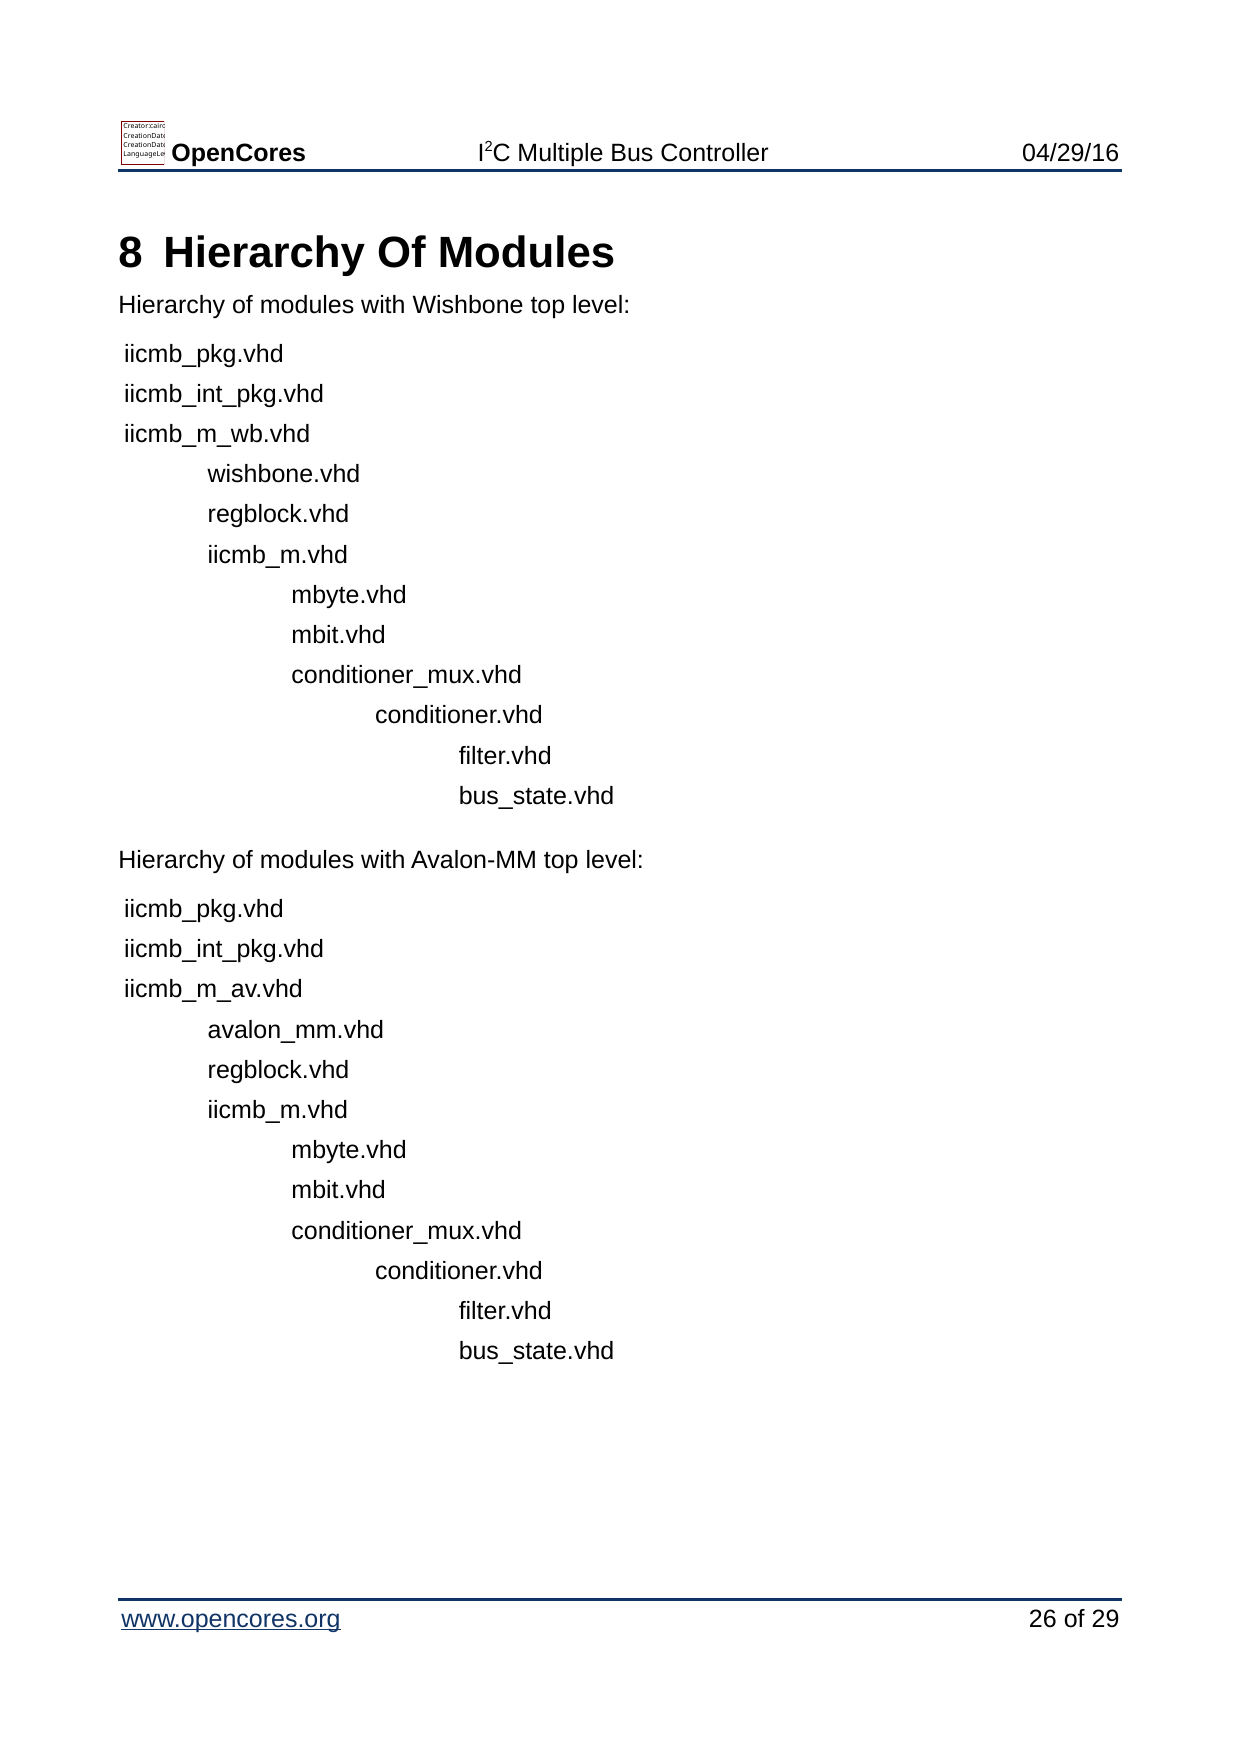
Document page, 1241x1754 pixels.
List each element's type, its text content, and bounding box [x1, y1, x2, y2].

table_header [871, 333, 955, 373]
table_cell [955, 655, 1038, 695]
table_header [955, 888, 1038, 928]
table_cell [788, 1290, 871, 1331]
table_cell [871, 695, 955, 735]
table_cell [704, 929, 787, 969]
table_cell [871, 373, 955, 413]
table_cell [871, 735, 955, 775]
table_cell iicmb_int_pkg.vhd [118, 929, 369, 969]
table_cell [955, 775, 1038, 815]
table_cell [788, 373, 871, 413]
table_cell conditioner_mux.vhd [285, 1210, 536, 1250]
table_cell [202, 655, 285, 695]
table_cell [955, 1210, 1038, 1250]
table_cell [1038, 494, 1122, 534]
table_cell [788, 1049, 871, 1089]
table_cell [871, 1290, 955, 1331]
table_cell avalon_mm.vhd [202, 1009, 453, 1049]
table_cell [453, 413, 536, 453]
table_header [453, 888, 536, 928]
table_header [955, 333, 1038, 373]
table_cell [536, 929, 620, 969]
table_cell [704, 969, 787, 1009]
table_cell [704, 1130, 787, 1170]
table_cell [788, 1331, 871, 1371]
table_cell [704, 735, 787, 775]
table_cell [704, 655, 787, 695]
table_header [536, 333, 620, 373]
table_cell [620, 695, 704, 735]
table_cell [1038, 373, 1122, 413]
table_cell [536, 574, 620, 614]
table_cell [1038, 1049, 1122, 1089]
table_cell [955, 413, 1038, 453]
table_cell [536, 655, 620, 695]
table_cell mbyte.vhd [285, 574, 536, 614]
table_cell wishbone.vhd [202, 454, 453, 494]
table_cell [202, 775, 285, 815]
table_cell [536, 1210, 620, 1250]
table_cell [704, 454, 787, 494]
table_cell mbyte.vhd [285, 1130, 536, 1170]
table_cell [788, 413, 871, 453]
table_cell [704, 614, 787, 654]
table_cell [1038, 614, 1122, 654]
table_header [620, 333, 704, 373]
table_cell conditioner.vhd [369, 695, 620, 735]
table_cell [1038, 1290, 1122, 1331]
table_cell [871, 775, 955, 815]
table_header [453, 333, 536, 373]
table_cell conditioner.vhd [369, 1250, 620, 1290]
table_cell [871, 1009, 955, 1049]
table_cell [118, 695, 202, 735]
table_cell [704, 1089, 787, 1129]
table_cell [285, 695, 369, 735]
table_cell [536, 373, 620, 413]
table_cell [1038, 1130, 1122, 1170]
table_cell [704, 413, 787, 453]
table_cell [1038, 969, 1122, 1009]
table_cell [788, 1089, 871, 1129]
table_cell [1038, 574, 1122, 614]
table_cell [118, 1290, 202, 1331]
table_cell [620, 574, 704, 614]
table_cell [620, 1009, 704, 1049]
table_cell [620, 614, 704, 654]
table_header [704, 333, 787, 373]
table_cell [704, 1331, 787, 1371]
table_cell [1038, 775, 1122, 815]
table_cell [118, 534, 202, 574]
table_cell [453, 454, 536, 494]
table_cell [620, 413, 704, 453]
table_cell [453, 373, 536, 413]
table_cell [788, 1009, 871, 1049]
table_cell [871, 1049, 955, 1089]
table_cell [788, 929, 871, 969]
table_cell [1038, 1210, 1122, 1250]
table_cell [1038, 1089, 1122, 1129]
table_cell [536, 1089, 620, 1129]
table_cell [788, 494, 871, 534]
table_cell [704, 373, 787, 413]
table_cell [1038, 735, 1122, 775]
table_cell [118, 1130, 202, 1170]
table_cell [871, 1250, 955, 1290]
table_header [369, 333, 453, 373]
table_cell [118, 1210, 202, 1250]
table_cell [1038, 1009, 1122, 1049]
table_cell [788, 574, 871, 614]
table_cell [202, 574, 285, 614]
table_cell [453, 494, 536, 534]
table_cell [369, 373, 453, 413]
table_cell [788, 534, 871, 574]
table_cell [620, 969, 704, 1009]
table_cell [118, 655, 202, 695]
table_cell [369, 1331, 453, 1371]
table_cell [871, 534, 955, 574]
table_cell [620, 373, 704, 413]
table_cell [118, 1049, 202, 1089]
table_cell [285, 1290, 369, 1331]
table_cell [955, 929, 1038, 969]
table_cell [620, 1250, 704, 1290]
table_cell [118, 1170, 202, 1210]
subtitle Hierarchy Of Modules [118, 227, 1122, 277]
table_cell [118, 454, 202, 494]
table_cell [285, 775, 369, 815]
table_cell [788, 1250, 871, 1290]
table_cell [620, 454, 704, 494]
table_cell [202, 1210, 285, 1250]
table_header [1038, 333, 1122, 373]
table_cell [788, 454, 871, 494]
table_cell [453, 969, 536, 1009]
table_cell [1038, 1170, 1122, 1210]
table_cell [453, 1009, 536, 1049]
table_cell [704, 1170, 787, 1210]
table_cell [788, 969, 871, 1009]
table_cell [202, 1170, 285, 1210]
table_cell [369, 1290, 453, 1331]
table_cell [788, 735, 871, 775]
table_cell [453, 1049, 536, 1089]
table_cell [704, 1210, 787, 1250]
table_cell [871, 413, 955, 453]
table_cell [1038, 1250, 1122, 1290]
table_cell [620, 534, 704, 574]
table_cell [118, 1009, 202, 1049]
table_cell [285, 1331, 369, 1371]
table_cell [536, 969, 620, 1009]
table_cell [536, 1130, 620, 1170]
table_cell [704, 494, 787, 534]
table_cell regblock.vhd [202, 1049, 453, 1089]
table_cell [788, 1130, 871, 1170]
table_cell [1038, 454, 1122, 494]
table_cell [871, 929, 955, 969]
table_cell filter.vhd [453, 1290, 704, 1331]
table_cell [704, 775, 787, 815]
table_cell [955, 373, 1038, 413]
table_cell [955, 1331, 1038, 1371]
table_header [536, 888, 620, 928]
table_cell [118, 1331, 202, 1371]
table_cell [453, 929, 536, 969]
table_cell [118, 574, 202, 614]
table_header [704, 888, 787, 928]
table_cell [788, 695, 871, 735]
table_cell [620, 1210, 704, 1250]
table_cell [536, 1049, 620, 1089]
table_cell [704, 1049, 787, 1089]
table_cell [955, 735, 1038, 775]
table_cell [118, 1089, 202, 1129]
table_cell [285, 1250, 369, 1290]
text Hierarchy of modules with Avalon-MM top level: [118, 845, 1122, 874]
table_cell [202, 695, 285, 735]
table_cell [118, 1250, 202, 1290]
table_cell iicmb_int_pkg.vhd [118, 373, 369, 413]
table_cell iicmb_m.vhd [202, 534, 453, 574]
table_cell [118, 614, 202, 654]
table_cell [202, 735, 285, 775]
table_header [871, 888, 955, 928]
table_cell [704, 695, 787, 735]
table_cell [453, 534, 536, 574]
table_cell [1038, 1331, 1122, 1371]
table_cell [871, 1130, 955, 1170]
table_cell [536, 614, 620, 654]
table_cell [955, 454, 1038, 494]
table_cell iicmb_m.vhd [202, 1089, 453, 1129]
table_cell [202, 1250, 285, 1290]
table_cell [369, 413, 453, 453]
table_cell [704, 1290, 787, 1331]
table_cell [369, 735, 453, 775]
table_header [620, 888, 704, 928]
table_cell [955, 494, 1038, 534]
table_cell [1038, 534, 1122, 574]
table_cell bus_state.vhd [453, 775, 704, 815]
table_cell [536, 413, 620, 453]
table_cell [1038, 695, 1122, 735]
table_cell [369, 969, 453, 1009]
table_cell bus_state.vhd [453, 1331, 704, 1371]
table_cell [1038, 413, 1122, 453]
table_cell [620, 494, 704, 534]
table_cell [620, 1049, 704, 1089]
table_cell [871, 574, 955, 614]
table_cell [118, 775, 202, 815]
table_cell [202, 1130, 285, 1170]
table_cell [202, 1331, 285, 1371]
table_cell [536, 494, 620, 534]
table_cell [955, 1009, 1038, 1049]
table_cell [1038, 655, 1122, 695]
table_cell [955, 1049, 1038, 1089]
table_cell [369, 929, 453, 969]
table_cell [955, 1290, 1038, 1331]
table_cell [285, 735, 369, 775]
table_cell [202, 1290, 285, 1331]
table_cell [871, 494, 955, 534]
table_cell [620, 655, 704, 695]
table_cell [788, 1170, 871, 1210]
table_cell [704, 1009, 787, 1049]
table_cell [536, 534, 620, 574]
table_header [369, 888, 453, 928]
table_cell [955, 1089, 1038, 1129]
table_header [1038, 888, 1122, 928]
table_cell [620, 1130, 704, 1170]
table_cell [871, 454, 955, 494]
table_header [788, 333, 871, 373]
table_cell [955, 1250, 1038, 1290]
table_header iicmb_pkg.vhd [118, 888, 369, 928]
table_cell [704, 1250, 787, 1290]
table_cell [369, 775, 453, 815]
table_header iicmb_pkg.vhd [118, 333, 369, 373]
table_cell [118, 735, 202, 775]
table_cell [871, 1089, 955, 1129]
table_cell [453, 1089, 536, 1129]
table_cell [704, 574, 787, 614]
table_cell filter.vhd [453, 735, 704, 775]
table_cell [788, 1210, 871, 1250]
table_cell [871, 1331, 955, 1371]
table_cell regblock.vhd [202, 494, 453, 534]
table_cell mbit.vhd [285, 1170, 536, 1210]
table_cell [1038, 929, 1122, 969]
table_cell [871, 1170, 955, 1210]
text Hierarchy of modules with Wishbone top level: [118, 289, 1122, 318]
table_cell [620, 1089, 704, 1129]
table_cell [536, 454, 620, 494]
table_cell iicmb_m_av.vhd [118, 969, 369, 1009]
table_cell conditioner_mux.vhd [285, 655, 536, 695]
table_cell [620, 929, 704, 969]
table_header [788, 888, 871, 928]
table_cell [955, 1170, 1038, 1210]
table_cell [118, 494, 202, 534]
table_cell [788, 655, 871, 695]
table_cell [955, 614, 1038, 654]
table_cell [871, 1210, 955, 1250]
table_cell [955, 1130, 1038, 1170]
table_cell iicmb_m_wb.vhd [118, 413, 369, 453]
table_cell [202, 614, 285, 654]
table_cell [620, 1170, 704, 1210]
table_cell [955, 969, 1038, 1009]
table_cell [871, 614, 955, 654]
table_cell [788, 775, 871, 815]
table_cell [704, 534, 787, 574]
table_cell [955, 534, 1038, 574]
table_cell [871, 655, 955, 695]
table_cell mbit.vhd [285, 614, 536, 654]
table_cell [536, 1170, 620, 1210]
table_cell [955, 574, 1038, 614]
table_cell [788, 614, 871, 654]
table_cell [536, 1009, 620, 1049]
table_cell [955, 695, 1038, 735]
table_cell [871, 969, 955, 1009]
